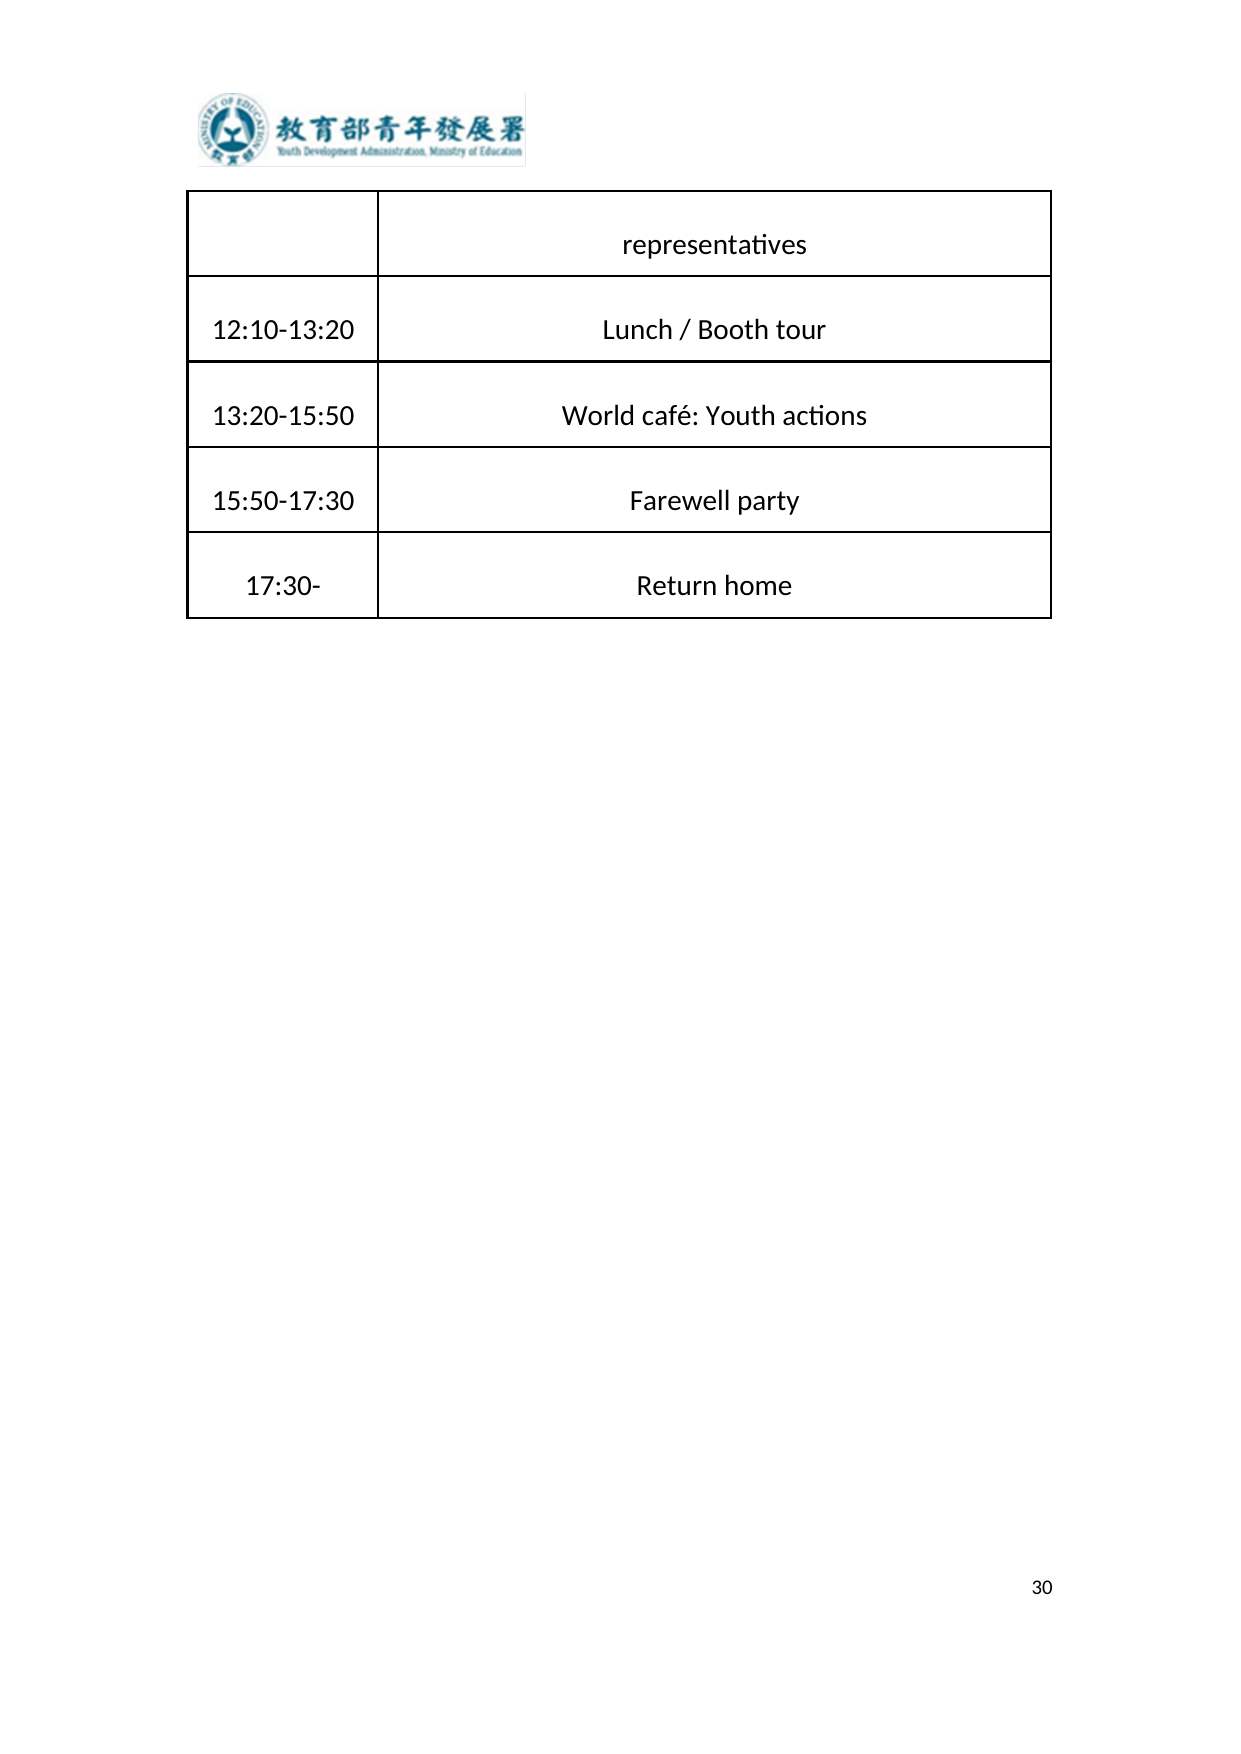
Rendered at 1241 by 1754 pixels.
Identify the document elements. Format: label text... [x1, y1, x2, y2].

table_cell 12:10-13:20 [189, 277, 377, 360]
table_cell [189, 192, 377, 275]
table_cell 15:50-17:30 [189, 448, 377, 531]
table_cell 17:30- [189, 533, 377, 617]
table_cell Return home [379, 533, 1050, 617]
table_cell Farewell party [379, 448, 1050, 531]
table_cell Lunch / Booth tour [379, 277, 1050, 360]
table_cell 13:20-15:50 [189, 363, 377, 446]
table_cell World café: Youth actions [379, 363, 1050, 446]
table_cell representatives [379, 192, 1050, 275]
